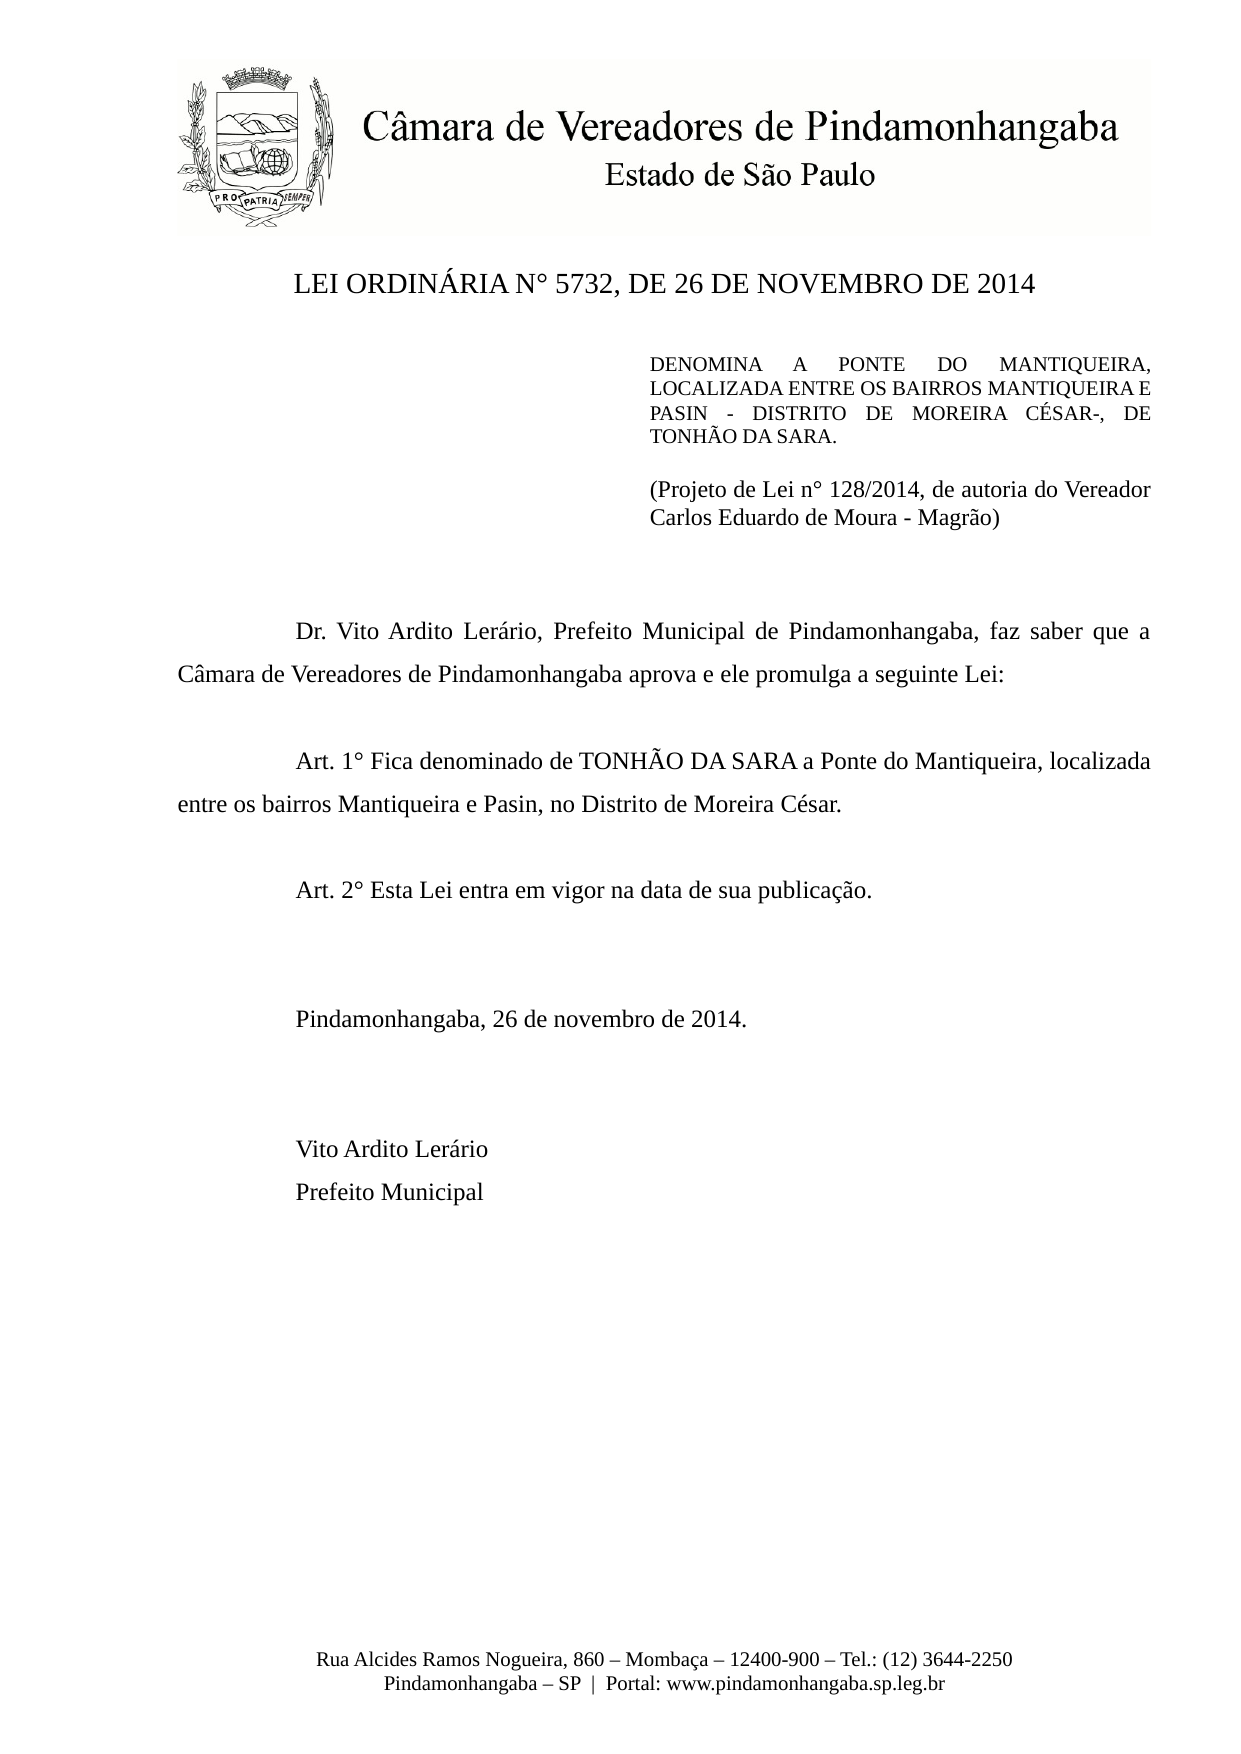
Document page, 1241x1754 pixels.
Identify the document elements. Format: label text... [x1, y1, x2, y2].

text DENOMINA A PONTE DO MANTIQUEIRA, LOCALIZADA ENTRE OS BAIRROS MANTIQUEIRA E PASIN - DISTRITO DE MOREIRA CÉSAR-, DE TONHÃO DA SARA. [649, 352, 1152, 448]
text (Projeto de Lei n° 128/2014, de autoria do Vereador Carlos Eduardo de Moura - Magrão) [649, 475, 1152, 530]
text Dr. Vito Ardito Lerário, Prefeito Municipal de Pindamonhangaba, faz saber que a Câmara de Vereadores de Pindamonhangaba aprova e ele promulga a seguinte Lei: [177, 616, 1152, 688]
text Prefeito Municipal [177, 1177, 1152, 1206]
text Pindamonhangaba, 26 de novembro de 2014. [177, 1004, 1152, 1033]
text Art. 1° Fica denominado de TONHÃO DA SARA a Ponte do Mantiqueira, localizada entre os bairros Mantiqueira e Pasin, no Distrito de Moreira César. [177, 746, 1152, 818]
text LEI ORDINÁRIA N° 5732, de 26 de novembro de 2014 [177, 266, 1152, 299]
text Art. 2° Esta Lei entra em vigor na data de sua publicação. [177, 875, 1152, 904]
text Vito Ardito Lerário [177, 1134, 1152, 1163]
picture [177, 59, 1152, 236]
